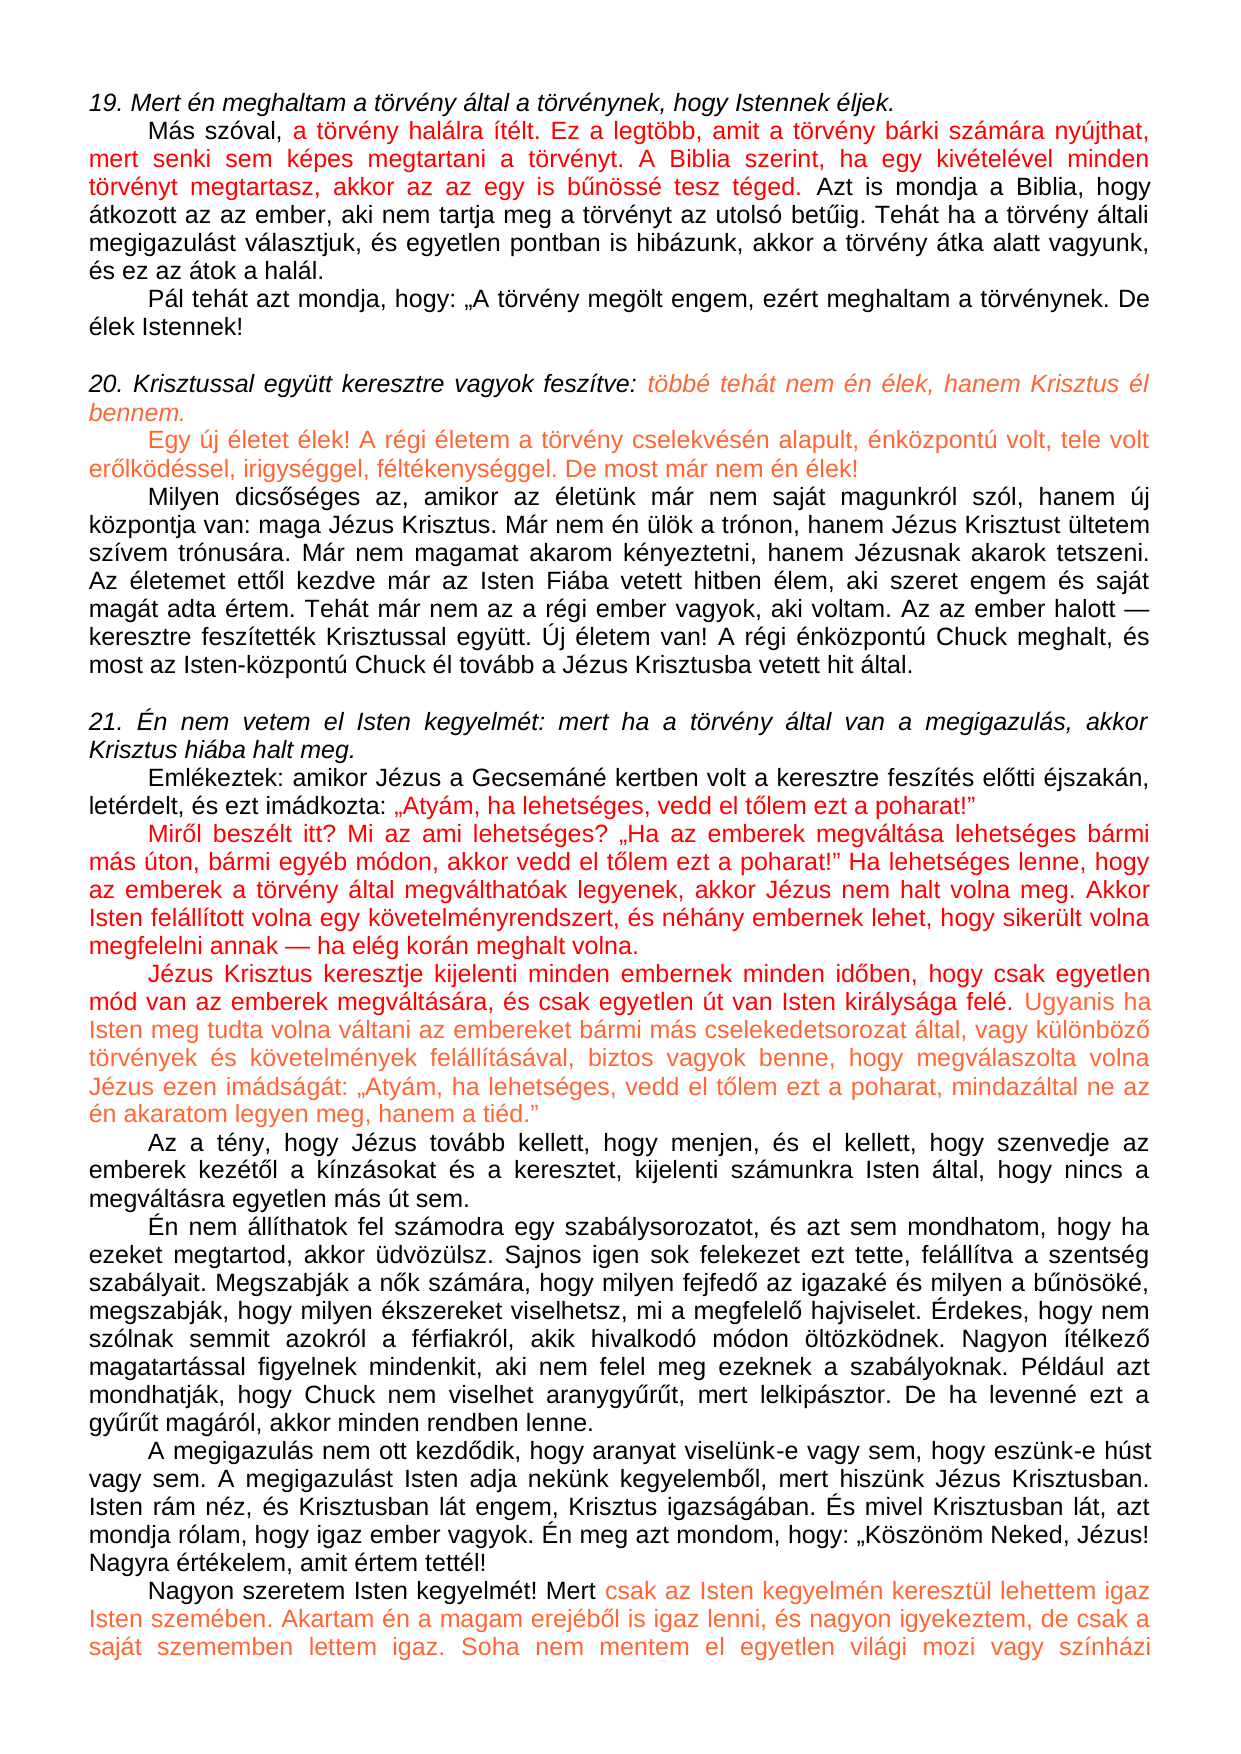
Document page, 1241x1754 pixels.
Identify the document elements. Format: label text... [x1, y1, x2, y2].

text 21. Én nem vetem el Isten kegyelmét: mert ha a törvény által van a megigazulás, akkor Krisztus hiába halt meg. [88, 708, 1152, 764]
text Milyen dicsőséges az, amikor az életünk már nem saját magunkról szól, hanem új központja van: maga Jézus Krisztus. Már nem én ülök a trónon, hanem Jézus Krisztust ültetem szívem trónusára. Már nem magamat akarom kényeztetni, hanem Jézusnak akarok tetszeni. Az életemet ettől kezdve már az Isten Fiába vetett hitben élem, aki szeret engem és saját magát adta értem. Tehát már nem az a régi ember vagyok, aki voltam. Az az ember halott ― keresztre feszítették Krisztussal együtt. Új életem van! A régi énközpontú Chuck meghalt, és most az Isten-központú Chuck él tovább a Jézus Krisztusba vetett hit által. [88, 482, 1152, 678]
text 19. Mert én meghaltam a törvény által a törvénynek, hogy Istennek éljek. [88, 88, 1152, 117]
text 20. Krisztussal együtt keresztre vagyok feszítve: többé tehát nem én élek, hanem Krisztus él bennem. [88, 370, 1152, 426]
text Miről beszélt itt? Mi az ami lehetséges? „Ha az emberek megváltása lehetséges bármi más úton, bármi egyéb módon, akkor vedd el tőlem ezt a poharat!” Ha lehetséges lenne, hogy az emberek a törvény által megválthatóak legyenek, akkor Jézus nem halt volna meg. Akkor Isten felállított volna egy követelményrendszert, és néhány embernek lehet, hogy sikerült volna megfelelni annak ― ha elég korán meghalt volna. [88, 820, 1152, 960]
text Emlékeztek: amikor Jézus a Gecsemáné kertben volt a keresztre feszítés előtti éjszakán, letérdelt, és ezt imádkozta: „Atyám, ha lehetséges, vedd el tőlem ezt a poharat!” [88, 764, 1152, 820]
text Pál tehát azt mondja, hogy: „A törvény megölt engem, ezért meghaltam a törvénynek. De élek Istennek! [88, 285, 1152, 341]
text Én nem állíthatok fel számodra egy szabálysorozatot, és azt sem mondhatom, hogy ha ezeket megtartod, akkor üdvözülsz. Sajnos igen sok felekezet ezt tette, felállítva a szentség szabályait. Megszabják a nők számára, hogy milyen fejfedő az igazaké és milyen a bűnösöké, megszabják, hogy milyen ékszereket viselhetsz, mi a megfelelő hajviselet. Érdekes, hogy nem szólnak semmit azokról a férfiakról, akik hivalkodó módon öltözködnek. Nagyon ítélkező magatartással figyelnek mindenkit, aki nem felel meg ezeknek a szabályoknak. Például azt mondhatják, hogy Chuck nem viselhet aranygyűrűt, mert lelkipásztor. De ha levenné ezt a gyűrűt magáról, akkor minden rendben lenne. [88, 1212, 1152, 1436]
text Egy új életet élek! A régi életem a törvény cselekvésén alapult, énközpontú volt, tele volt erőlködéssel, irigységgel, féltékenységgel. De most már nem én élek! [88, 426, 1152, 482]
text Jézus Krisztus keresztje kijelenti minden embernek minden időben, hogy csak egyetlen mód van az emberek megváltására, és csak egyetlen út van Isten királysága felé. Ugyanis ha Isten meg tudta volna váltani az embereket bármi más cselekedetsorozat által, vagy különböző törvények és követelmények felállításával, biztos vagyok benne, hogy megválaszolta volna Jézus ezen imádságát: „Atyám, ha lehetséges, vedd el tőlem ezt a poharat, mindazáltal ne az én akaratom legyen meg, hanem a tiéd.” [88, 960, 1152, 1128]
text Az a tény, hogy Jézus tovább kellett, hogy menjen, és el kellett, hogy szenvedje az emberek kezétől a kínzásokat és a keresztet, kijelenti számunkra Isten által, hogy nincs a megváltásra egyetlen más út sem. [88, 1128, 1152, 1212]
text A megigazulás nem ott kezdődik, hogy aranyat viselünk‑e vagy sem, hogy eszünk‑e húst vagy sem. A megigazulást Isten adja nekünk kegyelemből, mert hiszünk Jézus Krisztusban. Isten rám néz, és Krisztusban lát engem, Krisztus igazságában. És mivel Krisztusban lát, azt mondja rólam, hogy igaz ember vagyok. Én meg azt mondom, hogy: „Köszönöm Neked, Jézus! Nagyra értékelem, amit értem tettél! [88, 1436, 1152, 1577]
text Nagyon szeretem Isten kegyelmét! Mert csak az Isten kegyelmén keresztül lehettem igaz Isten szemében. Akartam én a magam erejéből is igaz lenni, és nagyon igyekeztem, de csak a saját szememben lettem igaz. Soha nem mentem el egyetlen világi mozi vagy színházi [88, 1577, 1152, 1661]
text Más szóval, a törvény halálra ítélt. Ez a legtöbb, amit a törvény bárki számára nyújthat, mert senki sem képes megtartani a törvényt. A Biblia szerint, ha egy kivételével minden törvényt megtartasz, akkor az az egy is bűnössé tesz téged. Azt is mondja a Biblia, hogy átkozott az az ember, aki nem tartja meg a törvényt az utolsó betűig. Tehát ha a törvény általi megigazulást választjuk, és egyetlen pontban is hibázunk, akkor a törvény átka alatt vagyunk, és ez az átok a halál. [88, 117, 1152, 285]
